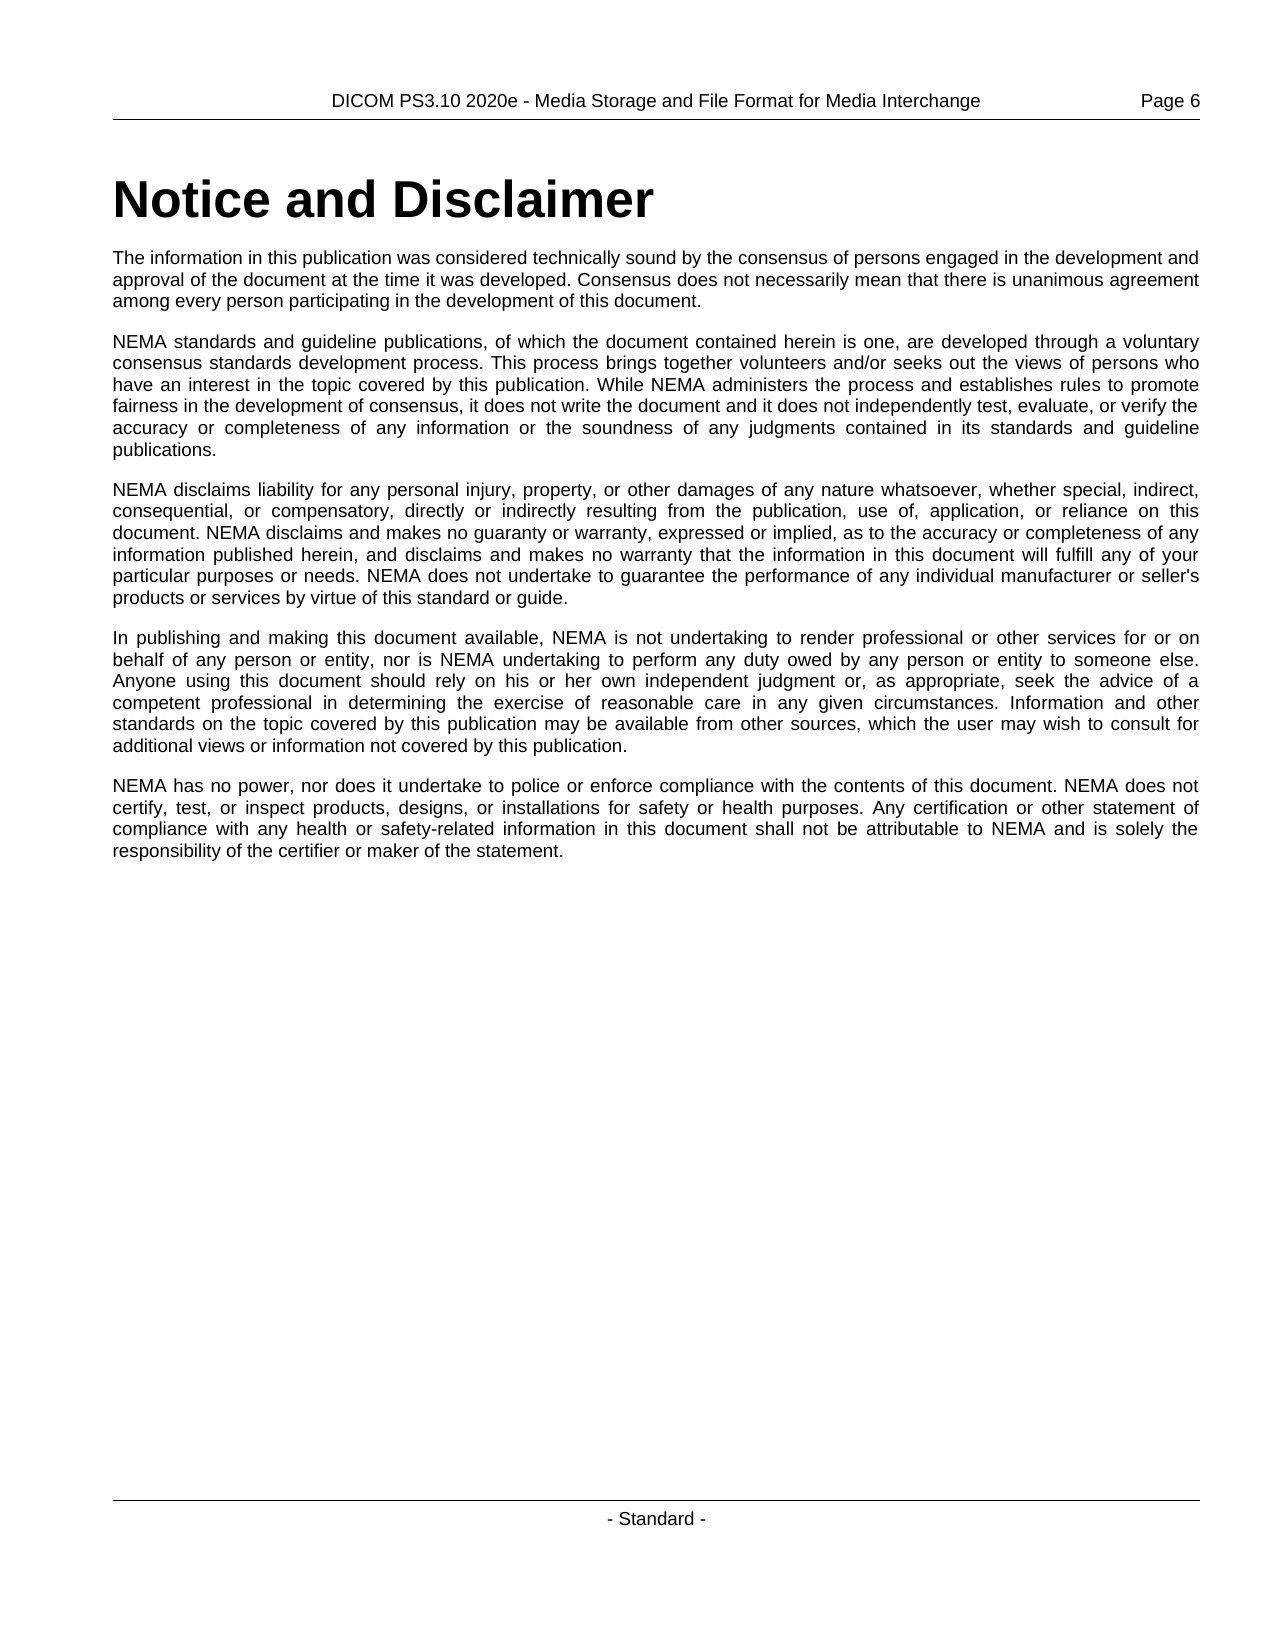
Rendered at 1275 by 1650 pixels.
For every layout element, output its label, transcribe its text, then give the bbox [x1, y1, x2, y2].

text NEMA has no power, nor does it undertake to police or enforce compliance with the contents of this document. NEMA does not certify, test, or inspect products, designs, or installations for safety or health purposes. Any certification or other statement of compliance with any health or safety-related information in this document shall not be attributable to NEMA and is solely the responsibility of the certifier or maker of the statement. [112, 775, 1200, 861]
text NEMA disclaims liability for any personal injury, property, or other damages of any nature whatsoever, whether special, indirect, consequential, or compensatory, directly or indirectly resulting from the publication, use of, application, or reliance on this document. NEMA disclaims and makes no guaranty or warranty, expressed or implied, as to the accuracy or completeness of any information published herein, and disclaims and makes no warranty that the information in this document will fulfill any of your particular purposes or needs. NEMA does not undertake to guarantee the performance of any individual manufacturer or seller's products or services by virtue of this standard or guide. [112, 479, 1200, 608]
text The information in this publication was considered technically sound by the consensus of persons engaged in the development and approval of the document at the time it was developed. Consensus does not necessarily mean that there is unanimous agreement among every person participating in the development of this document. [112, 247, 1200, 312]
text Notice and Disclaimer [112, 169, 1200, 228]
text In publishing and making this document available, NEMA is not undertaking to render professional or other services for or on behalf of any person or entity, nor is NEMA undertaking to perform any duty owed by any person or entity to someone else. Anyone using this document should rely on his or her own independent judgment or, as appropriate, seek the advice of a competent professional in determining the exercise of reasonable care in any given circumstances. Information and other standards on the topic covered by this publication may be available from other sources, which the user may wish to consult for additional views or information not covered by this publication. [112, 627, 1200, 756]
text NEMA standards and guideline publications, of which the document contained herein is one, are developed through a voluntary consensus standards development process. This process brings together volunteers and/or seeks out the views of persons who have an interest in the topic covered by this publication. While NEMA administers the process and establishes rules to promote fairness in the development of consensus, it does not write the document and it does not independently test, evaluate, or verify the accuracy or completeness of any information or the soundness of any judgments contained in its standards and guideline publications. [112, 331, 1200, 460]
